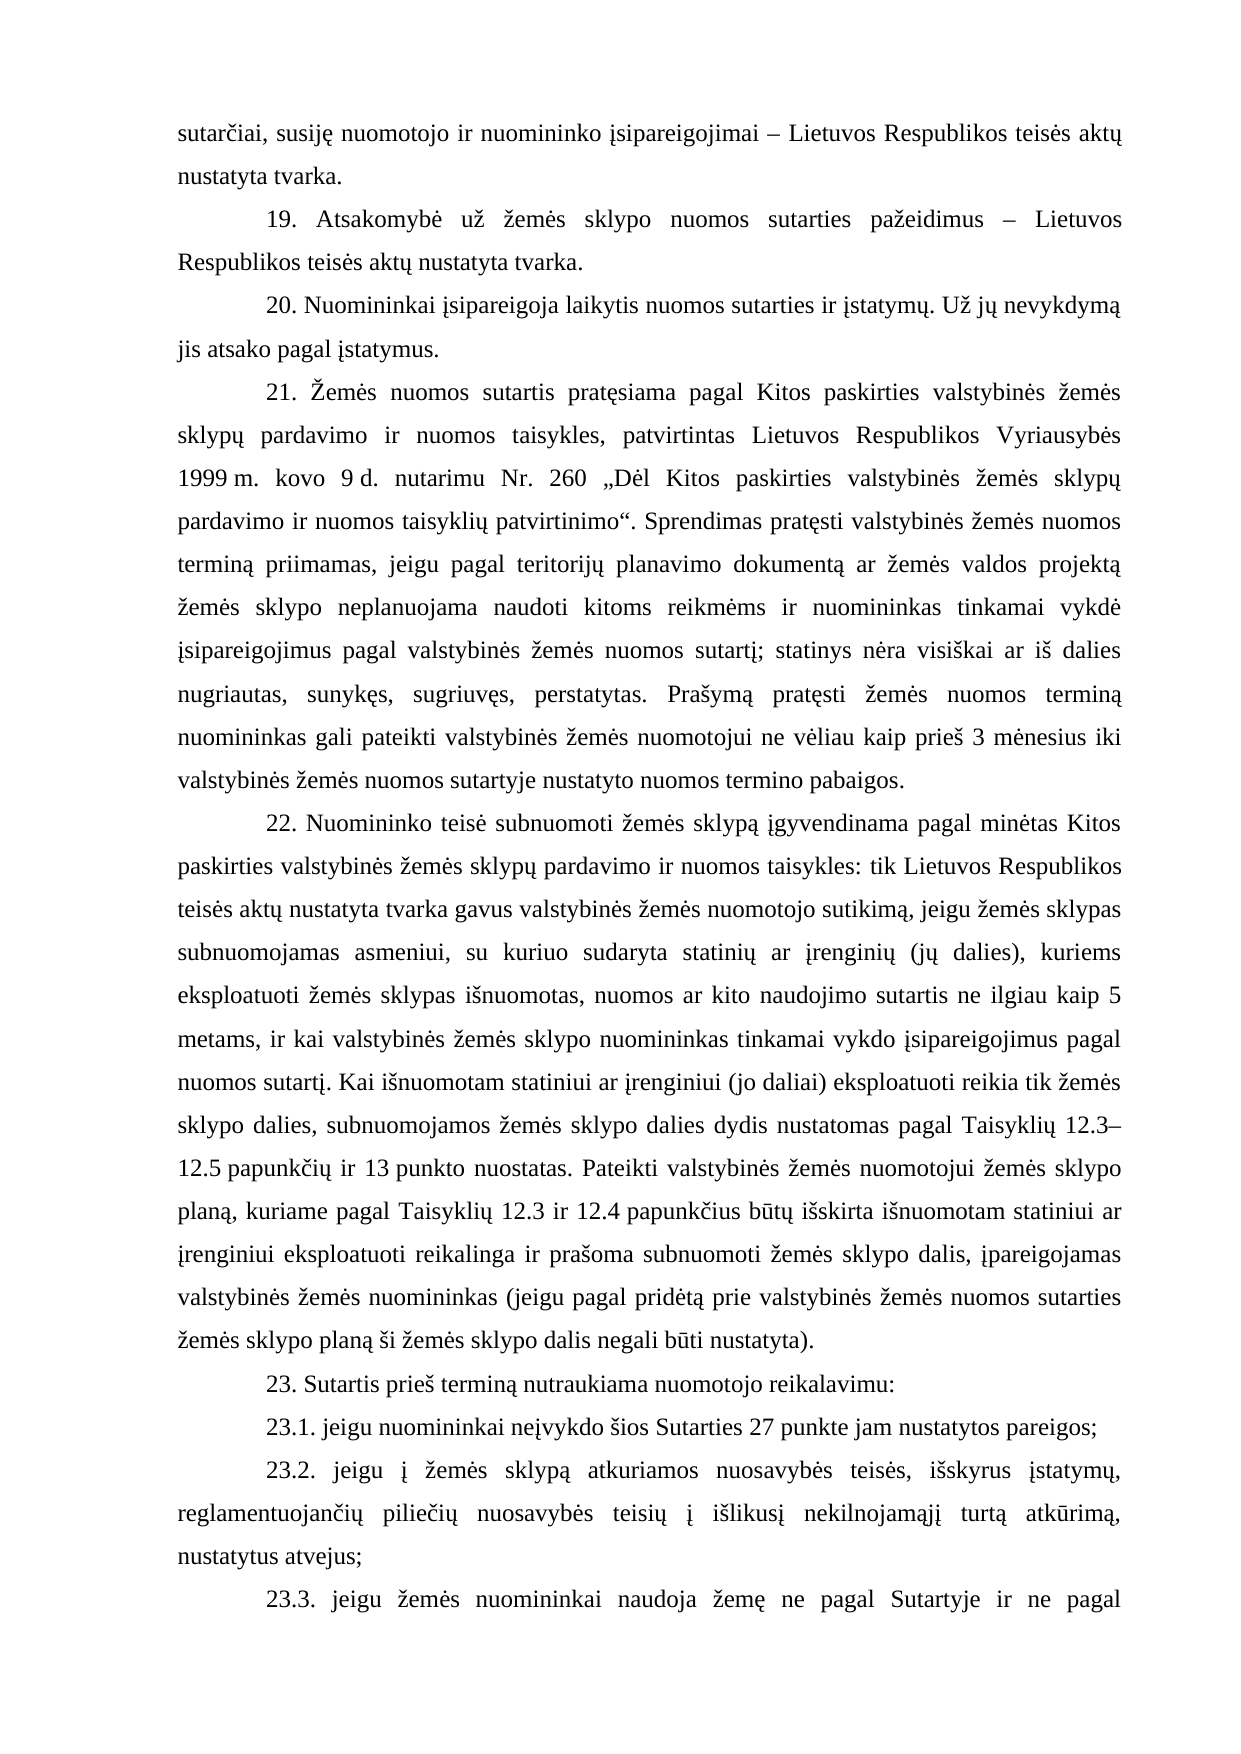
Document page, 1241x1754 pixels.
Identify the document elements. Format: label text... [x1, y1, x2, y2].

text 23. Sutartis prieš terminą nutraukiama nuomotojo reikalavimu: [177, 1369, 1122, 1397]
text 19. Atsakomybė už žemės sklypo nuomos sutarties pažeidimus – Lietuvos Respublikos teisės aktų nustatyta tvarka. [177, 204, 1122, 276]
text 23.2. jeigu į žemės sklypą atkuriamos nuosavybės teisės, išskyrus įstatymų, reglamentuojančių piliečių nuosavybės teisių į išlikusį nekilnojamąjį turtą atkūrimą, nustatytus atvejus; [177, 1455, 1122, 1570]
text 23.3. jeigu žemės nuomininkai naudoja žemę ne pagal Sutartyje ir ne pagal [177, 1584, 1122, 1613]
text 21. Žemės nuomos sutartis pratęsiama pagal Kitos paskirties valstybinės žemės sklypų pardavimo ir nuomos taisykles, patvirtintas Lietuvos Respublikos Vyriausybės 1999 m. kovo 9 d. nutarimu Nr. 260 „Dėl Kitos paskirties valstybinės žemės sklypų pardavimo ir nuomos taisyklių patvirtinimo“. Sprendimas pratęsti valstybinės žemės nuomos terminą priimamas, jeigu pagal teritorijų planavimo dokumentą ar žemės valdos projektą žemės sklypo neplanuojama naudoti kitoms reikmėms ir nuomininkas tinkamai vykdė įsipareigojimus pagal valstybinės žemės nuomos sutartį; statinys nėra visiškai ar iš dalies nugriautas, sunykęs, sugriuvęs, perstatytas. Prašymą pratęsti žemės nuomos terminą nuomininkas gali pateikti valstybinės žemės nuomotojui ne vėliau kaip prieš 3 mėnesius iki valstybinės žemės nuomos sutartyje nustatyto nuomos termino pabaigos. [177, 377, 1122, 794]
text sutarčiai, susiję nuomotojo ir nuomininko įsipareigojimai – Lietuvos Respublikos teisės aktų nustatyta tvarka. [177, 118, 1122, 190]
text 20. Nuomininkai įsipareigoja laikytis nuomos sutarties ir įstatymų. Už jų nevykdymą jis atsako pagal įstatymus. [177, 291, 1122, 362]
text 23.1. jeigu nuomininkai neįvykdo šios Sutarties 27 punkte jam nustatytos pareigos; [177, 1412, 1122, 1441]
text 22. Nuomininko teisė subnuomoti žemės sklypą įgyvendinama pagal minėtas Kitos paskirties valstybinės žemės sklypų pardavimo ir nuomos taisykles: tik Lietuvos Respublikos teisės aktų nustatyta tvarka gavus valstybinės žemės nuomotojo sutikimą, jeigu žemės sklypas subnuomojamas asmeniui, su kuriuo sudaryta statinių ar įrenginių (jų dalies), kuriems eksploatuoti žemės sklypas išnuomotas, nuomos ar kito naudojimo sutartis ne ilgiau kaip 5 metams, ir kai valstybinės žemės sklypo nuomininkas tinkamai vykdo įsipareigojimus pagal nuomos sutartį. Kai išnuomotam statiniui ar įrenginiui (jo daliai) eksploatuoti reikia tik žemės sklypo dalies, subnuomojamos žemės sklypo dalies dydis nustatomas pagal Taisyklių 12.3–12.5 papunkčių ir 13 punkto nuostatas. Pateikti valstybinės žemės nuomotojui žemės sklypo planą, kuriame pagal Taisyklių 12.3 ir 12.4 papunkčius būtų išskirta išnuomotam statiniui ar įrenginiui eksploatuoti reikalinga ir prašoma subnuomoti žemės sklypo dalis, įpareigojamas valstybinės žemės nuomininkas (jeigu pagal pridėtą prie valstybinės žemės nuomos sutarties žemės sklypo planą ši žemės sklypo dalis negali būti nustatyta). [177, 808, 1122, 1354]
